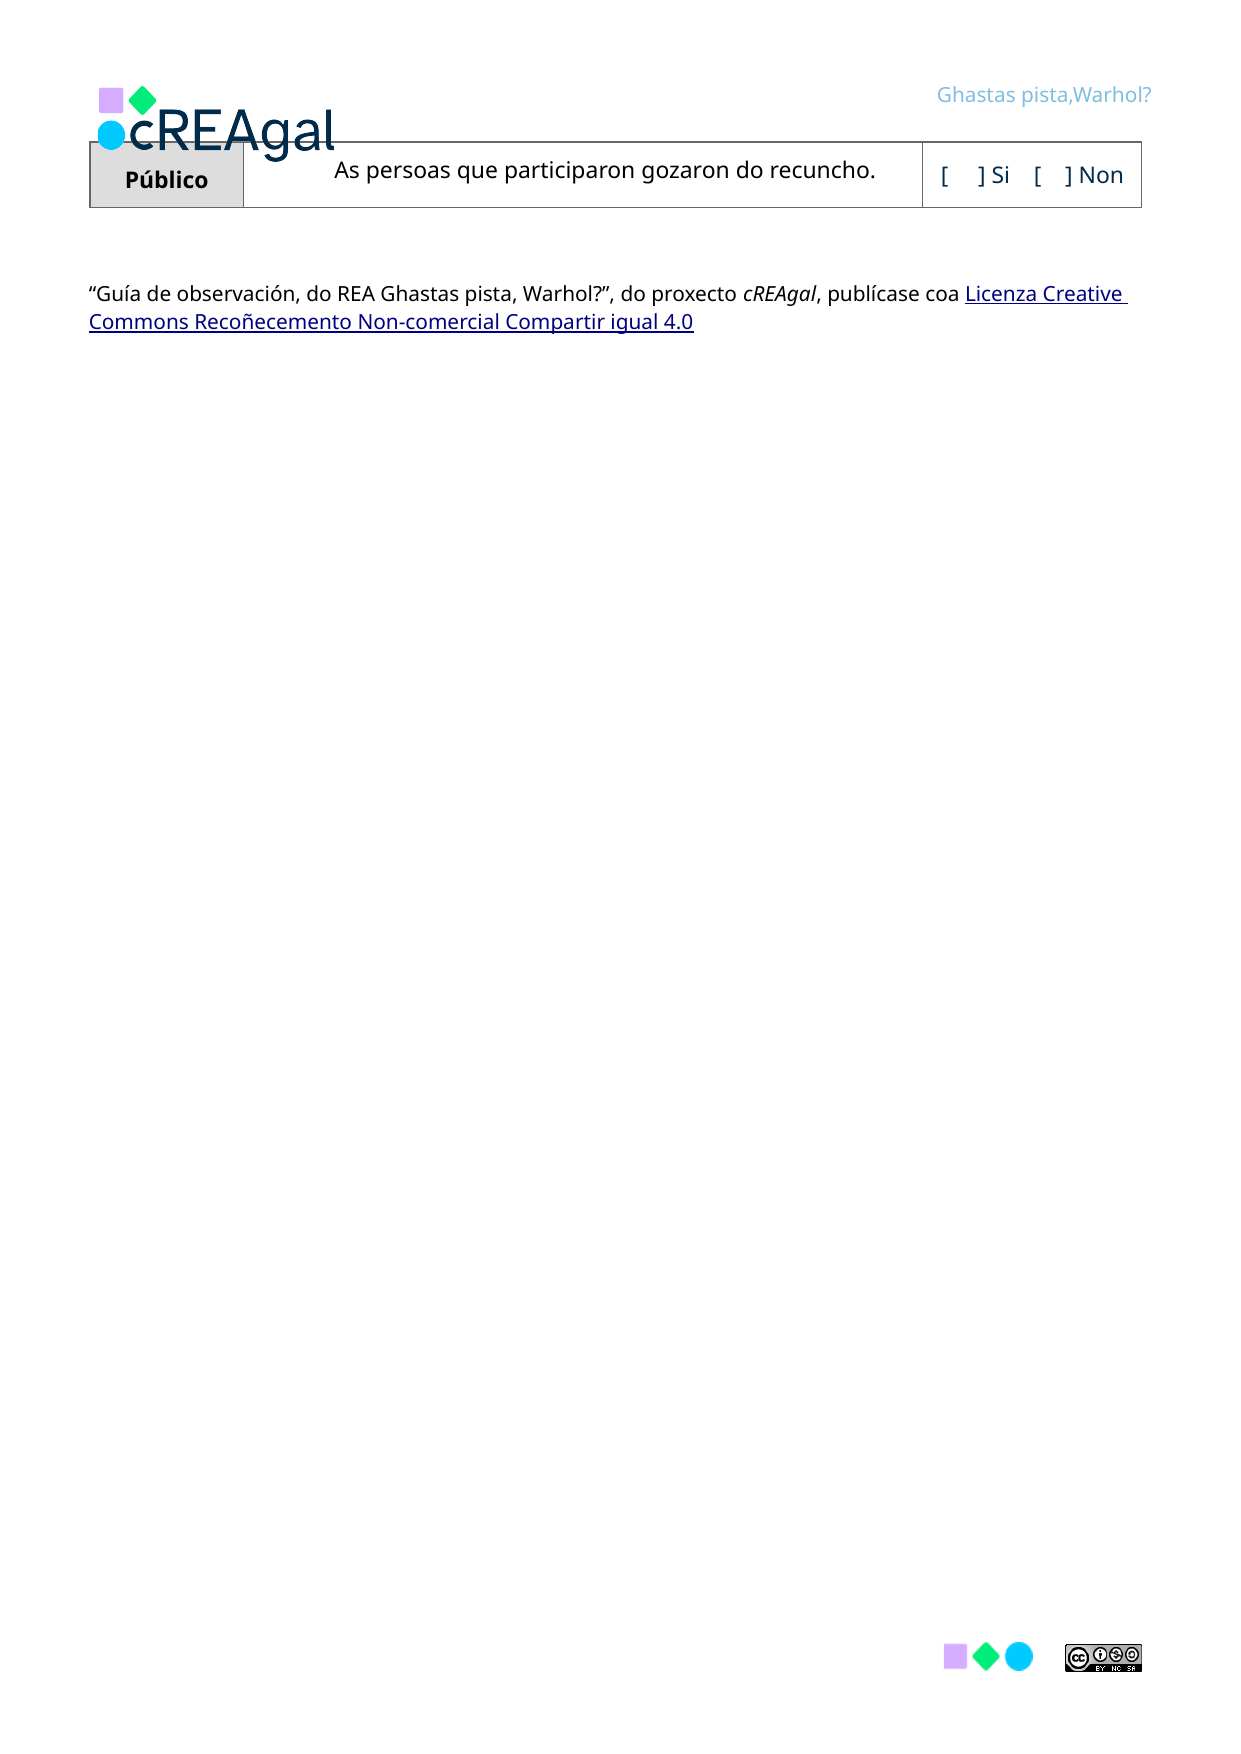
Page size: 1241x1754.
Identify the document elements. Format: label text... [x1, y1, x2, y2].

picture [1065, 1644, 1142, 1672]
picture [1022, 1659, 1033, 1671]
table_cell Público [91, 143, 243, 207]
picture [97, 86, 334, 162]
picture [943, 1642, 1016, 1671]
picture [1023, 1642, 1033, 1653]
table_cell As persoas que participaron gozaron do recuncho. [244, 143, 922, 207]
table_cell [ ] Si [ ] Non [923, 143, 1141, 207]
text “Guía de observación, do REA Ghastas pista, Warhol?”, do proxecto cREAgal, publícase coa Licenza Creative Commons Recoñecemento Non-comercial Compartir igual 4.0 [88, 279, 1152, 336]
